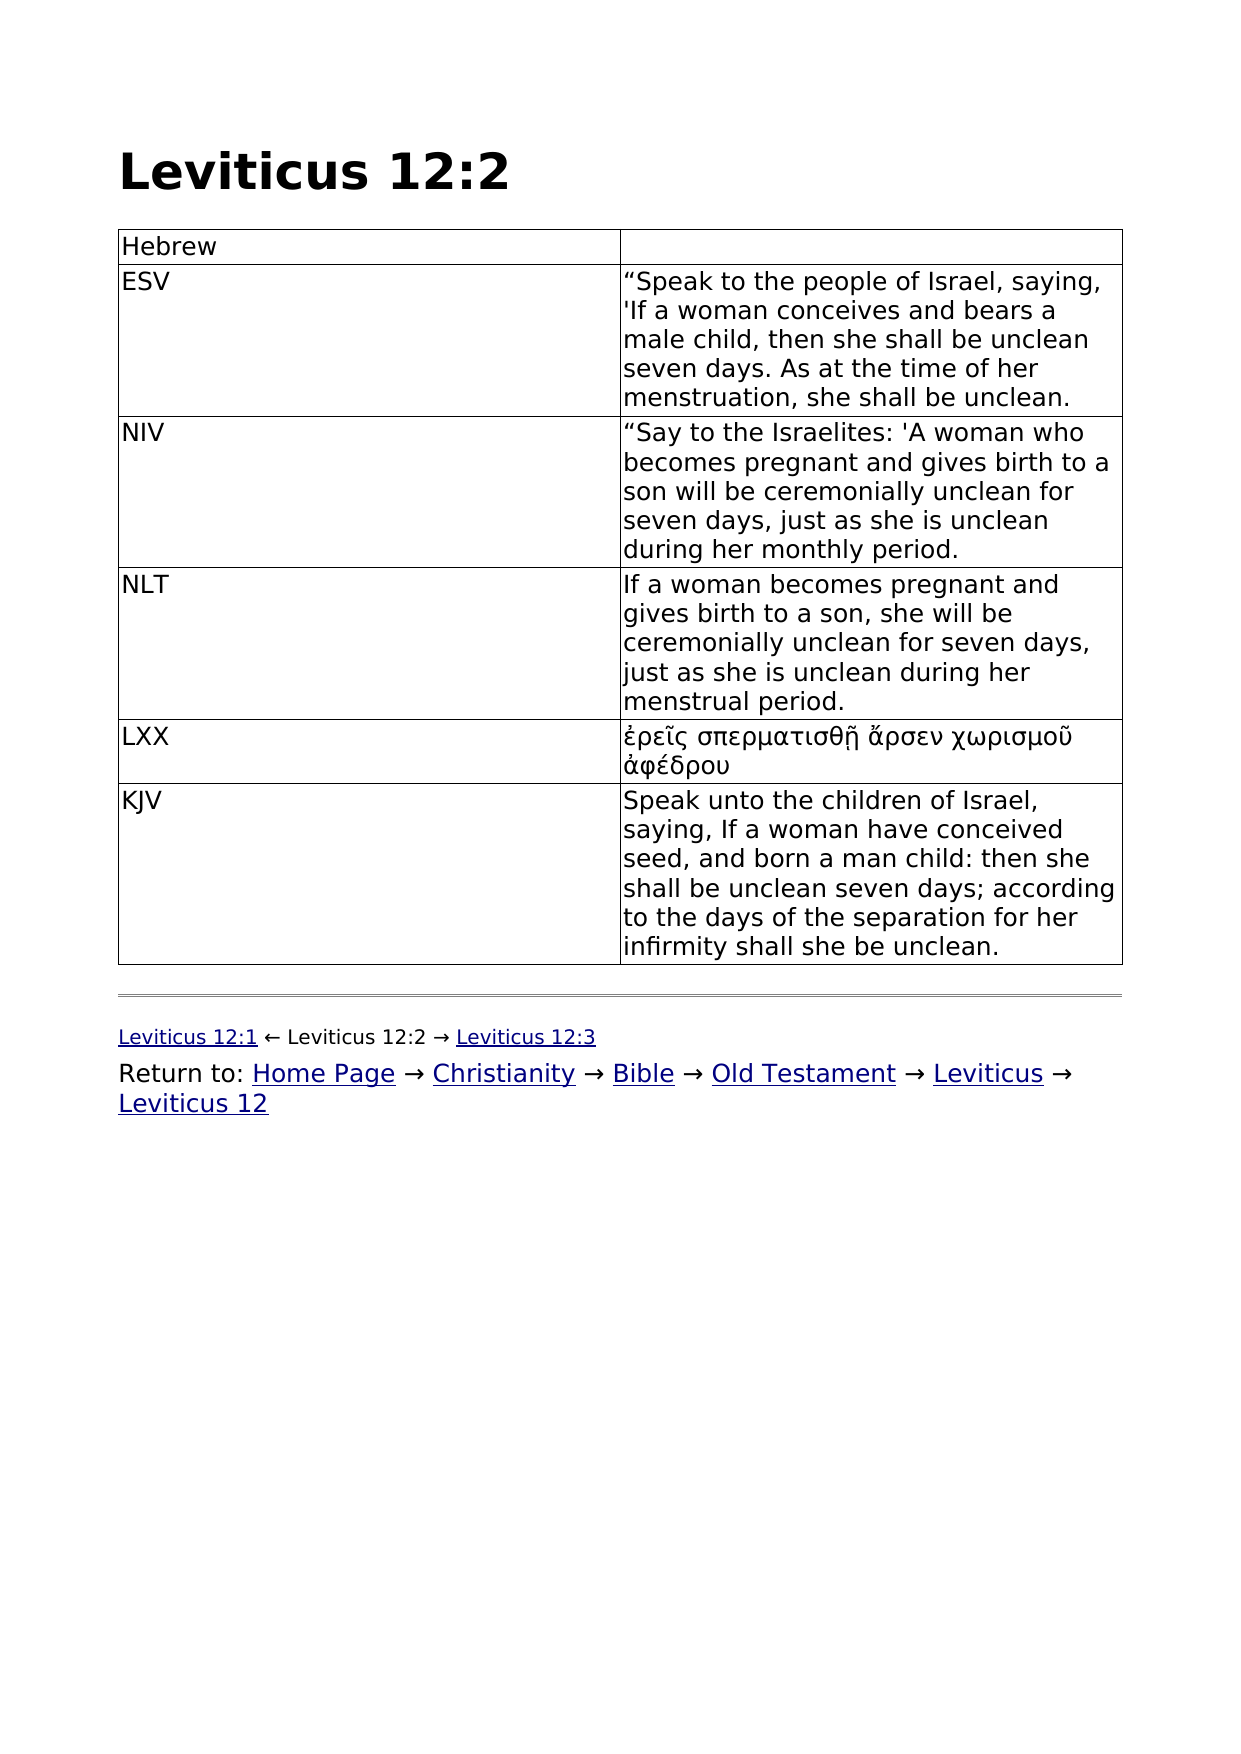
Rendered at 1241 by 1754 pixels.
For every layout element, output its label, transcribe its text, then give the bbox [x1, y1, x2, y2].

table_cell NIV [119, 417, 620, 567]
text Leviticus 12:1 ← Leviticus 12:2 → Leviticus 12:3 [118, 1026, 1122, 1059]
table_cell NLT [119, 568, 620, 719]
table_cell LXX [119, 720, 620, 783]
table_cell KJV [119, 784, 620, 964]
subtitle Leviticus 12:2 [118, 143, 1122, 201]
table_cell Speak unto the children of Israel, saying, If a woman have conceived seed, and born a man child: then she shall be unclean seven days; according to the days of the separation for her infirmity shall she be unclean. [621, 784, 1122, 964]
table_cell “Say to the Israelites: 'A woman who becomes pregnant and gives birth to a son will be ceremonially unclean for seven days, just as she is unclean during her monthly period. [621, 417, 1122, 567]
table_cell “Speak to the people of Israel, saying, 'If a woman conceives and bears a male child, then she shall be unclean seven days. As at the time of her menstruation, she shall be unclean. [621, 265, 1122, 416]
table_cell If a woman becomes pregnant and gives birth to a son, she will be ceremonially unclean for seven days, just as she is unclean during her menstrual period. [621, 568, 1122, 719]
table_cell ESV [119, 265, 620, 416]
table_cell ἐρεῖς σπερματισθῇ ἄρσεν χωρισμοῦ ἀφέδρου [621, 720, 1122, 783]
text Return to: Home Page → Christianity → Bible → Old Testament → Leviticus → Leviticus 12 [118, 1059, 1122, 1118]
table_header Hebrew [119, 230, 620, 264]
table_header [621, 230, 1122, 264]
